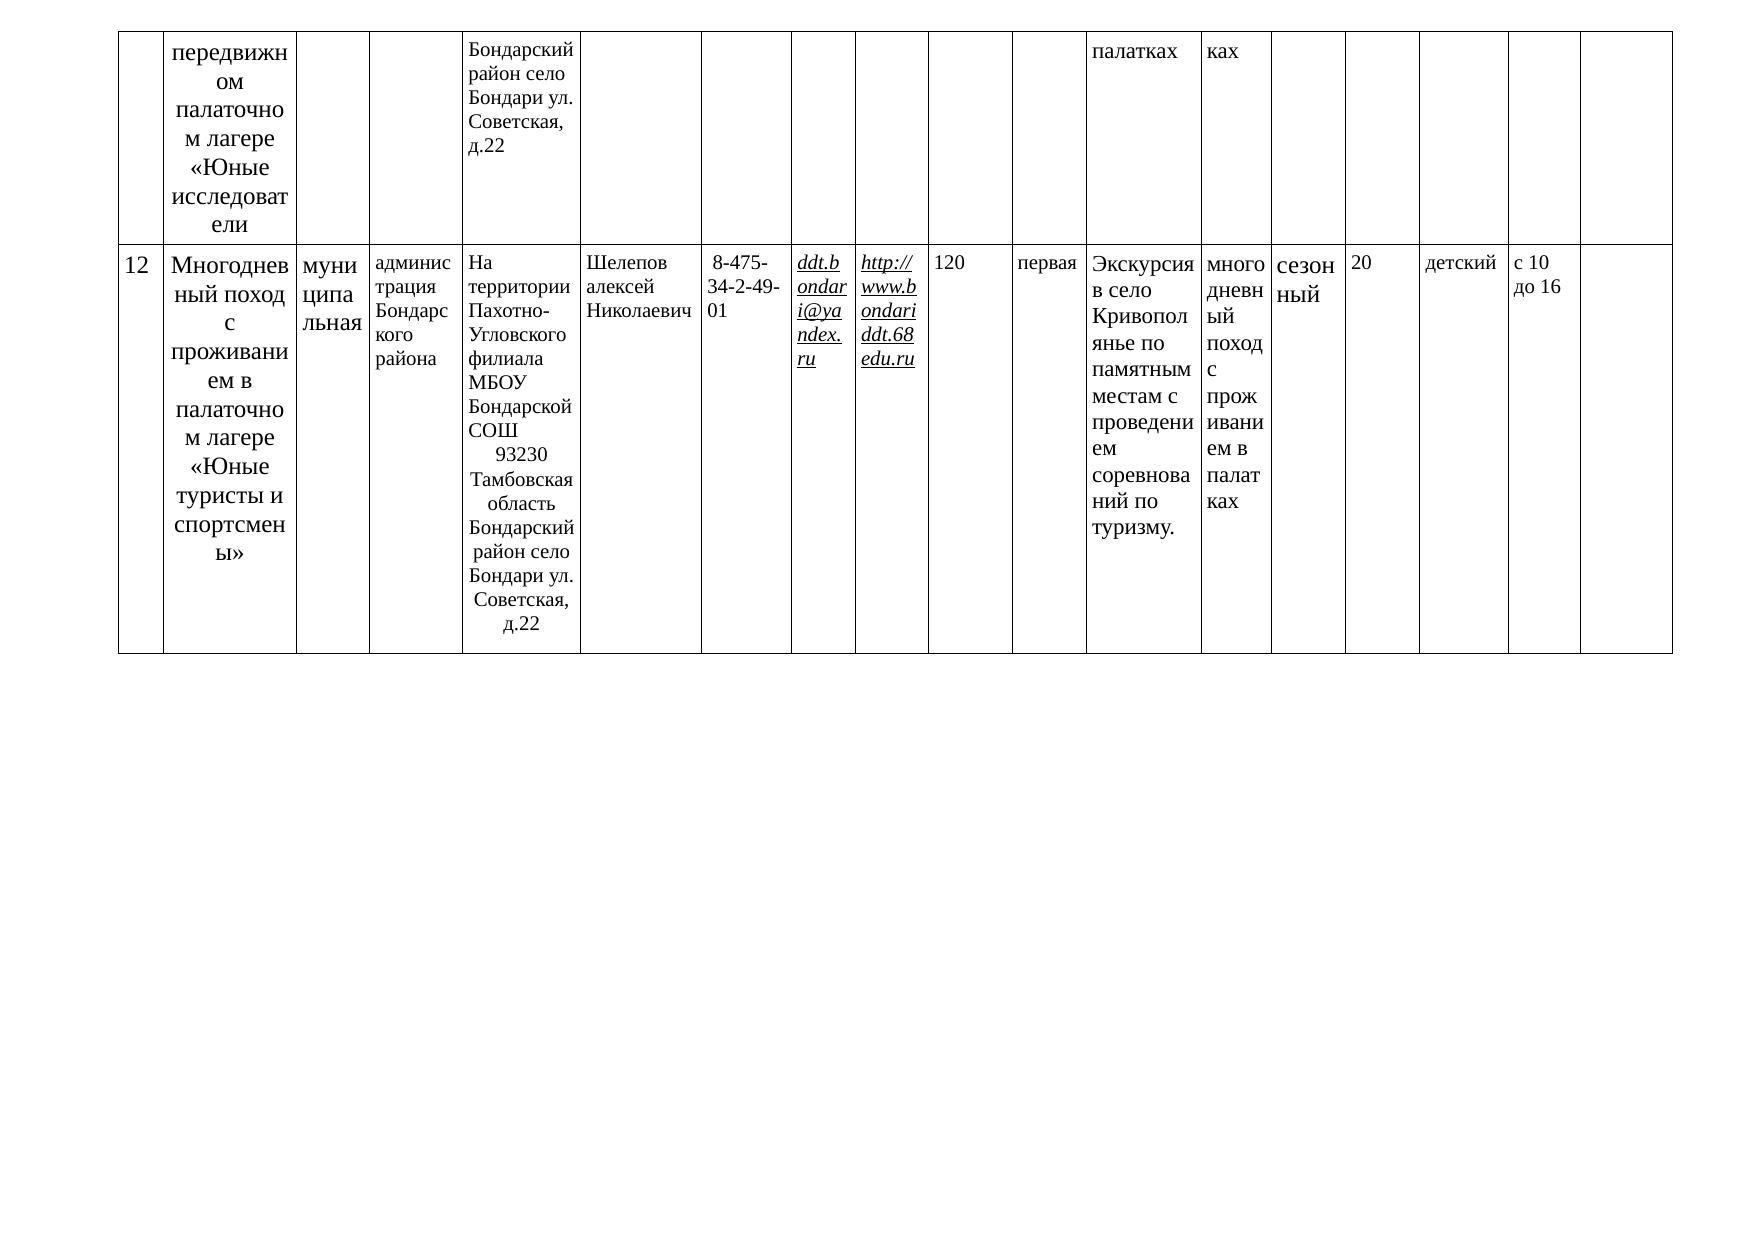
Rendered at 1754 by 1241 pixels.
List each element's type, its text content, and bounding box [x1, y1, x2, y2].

table_cell 12 [119, 245, 163, 653]
table_cell администрация Бондарского района [370, 245, 462, 653]
table_cell [581, 32, 701, 244]
table_cell 20 [1346, 245, 1419, 653]
table_cell сезонный [1272, 245, 1345, 653]
table_cell передвижном палаточном лагере «Юные исследователи [164, 32, 296, 244]
table_cell детский [1420, 245, 1508, 653]
table_cell ddt.bondari@yandex.ru [792, 245, 855, 653]
table_cell http://www.bondariddt.68edu.ru [856, 245, 928, 653]
table_cell Бондарский район село Бондари ул. Советская, д.22 [463, 32, 580, 244]
table_cell [297, 32, 369, 244]
table_cell 120 [929, 245, 1012, 653]
table_cell [370, 32, 462, 244]
table_cell [1346, 32, 1419, 244]
table_cell [929, 32, 1012, 244]
table_cell [1581, 245, 1672, 653]
table_cell с 10 до 16 [1509, 245, 1580, 653]
table_cell 8-475-34-2-49-01 [702, 245, 791, 653]
table_cell палатках [1087, 32, 1201, 244]
table_cell [119, 32, 163, 244]
table_cell [702, 32, 791, 244]
table_cell [792, 32, 855, 244]
table_cell На территории Пахотно-Угловского филиала МБОУ Бондарской СОШ 93230 Тамбовская область Бондарский район село Бондари ул. Советская, д.22 [463, 245, 580, 653]
table_cell [856, 32, 928, 244]
table_cell Шелепов алексей Николаевич [581, 245, 701, 653]
table_cell Экскурсия в село Кривополянье по памятным местам с проведением соревнований по туризму. [1087, 245, 1201, 653]
table_cell [1509, 32, 1580, 244]
table_cell ках [1202, 32, 1271, 244]
table_cell [1581, 32, 1672, 244]
table_cell многодневный поход с проживанием в палатках [1202, 245, 1271, 653]
table_cell первая [1013, 245, 1086, 653]
table_cell Многодневный поход с проживанием в палаточном лагере «Юные туристы и спортсмены» [164, 245, 296, 653]
table_cell [1013, 32, 1086, 244]
table_cell [1420, 32, 1508, 244]
table_cell муниципальная [297, 245, 369, 653]
table_cell [1272, 32, 1345, 244]
